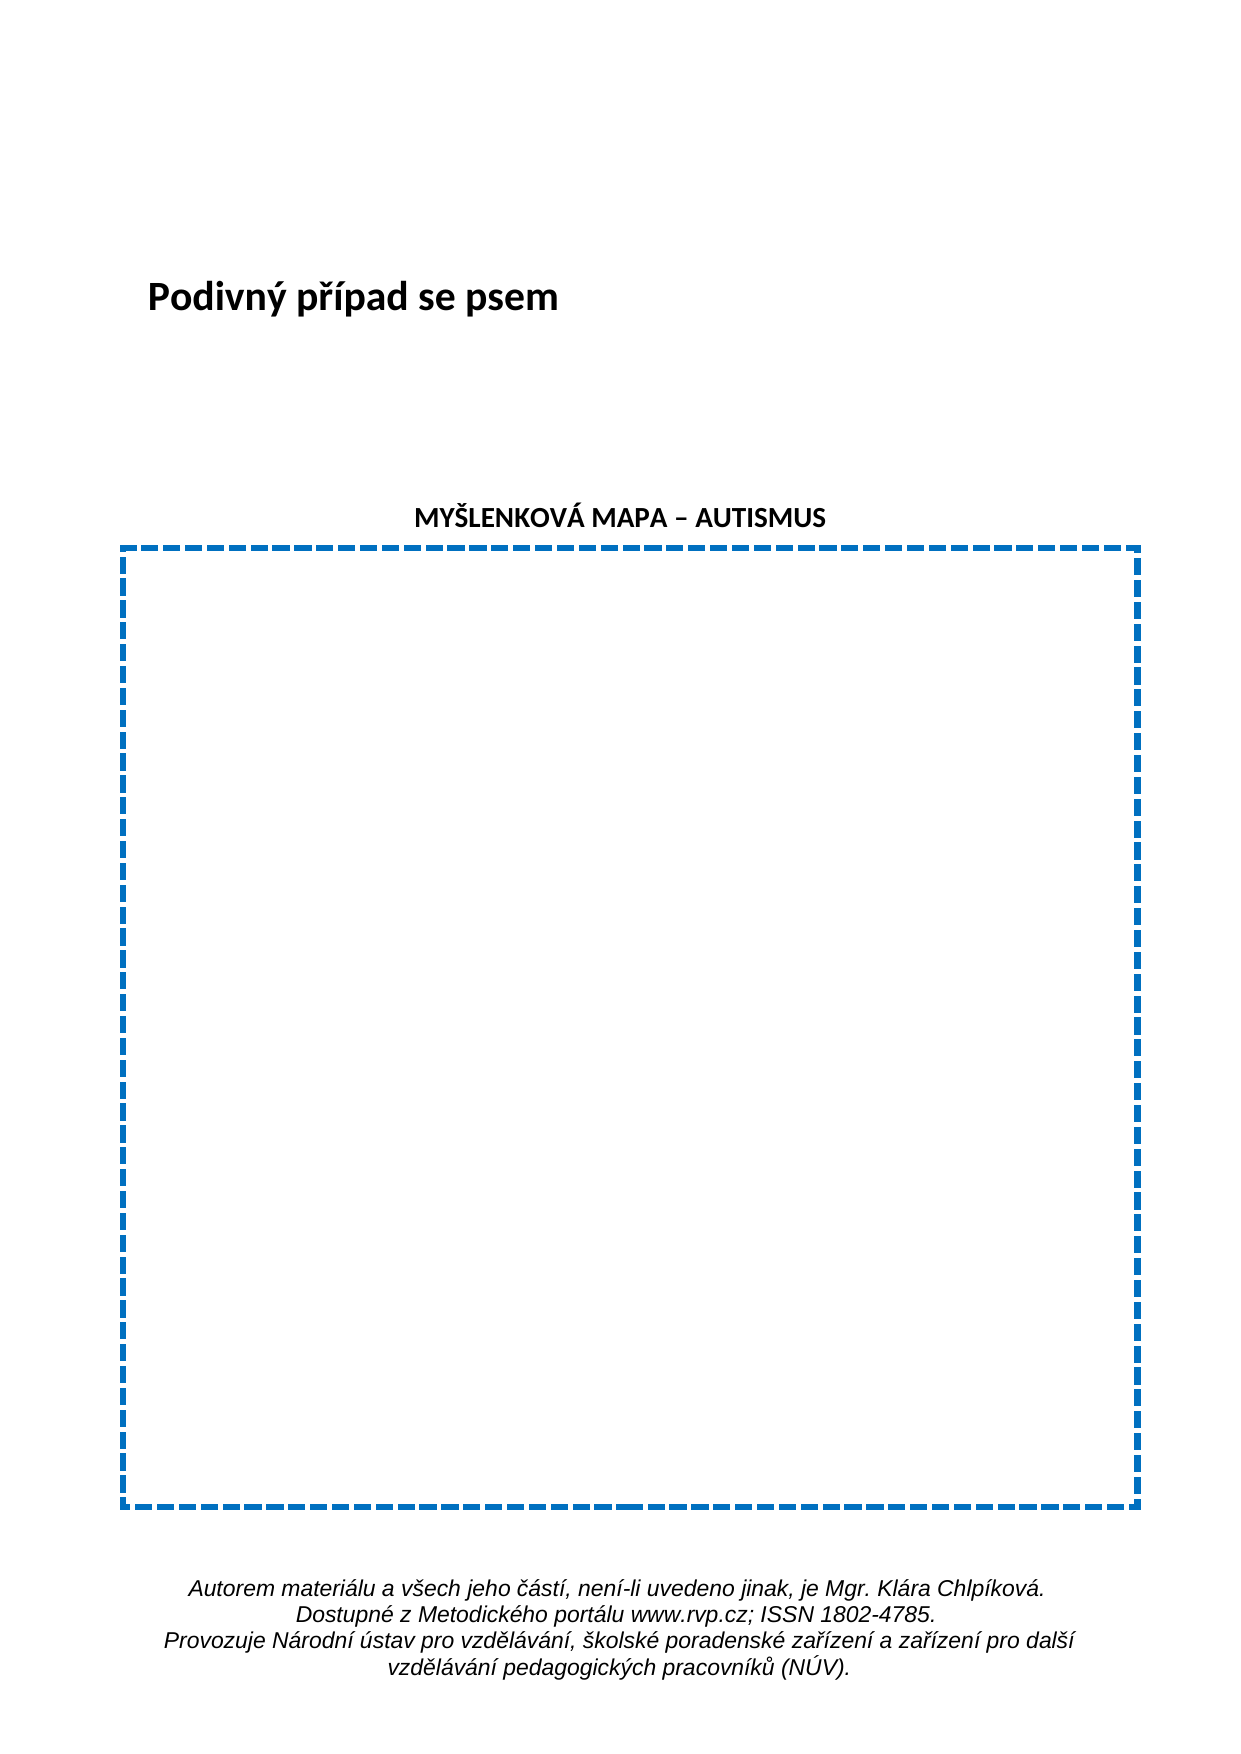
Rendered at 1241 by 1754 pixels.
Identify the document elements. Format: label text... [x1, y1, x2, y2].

text Podivný případ se psem [148, 270, 1093, 321]
text MYŠLENKOVÁ MAPA – AUTISMUS [148, 499, 1093, 535]
